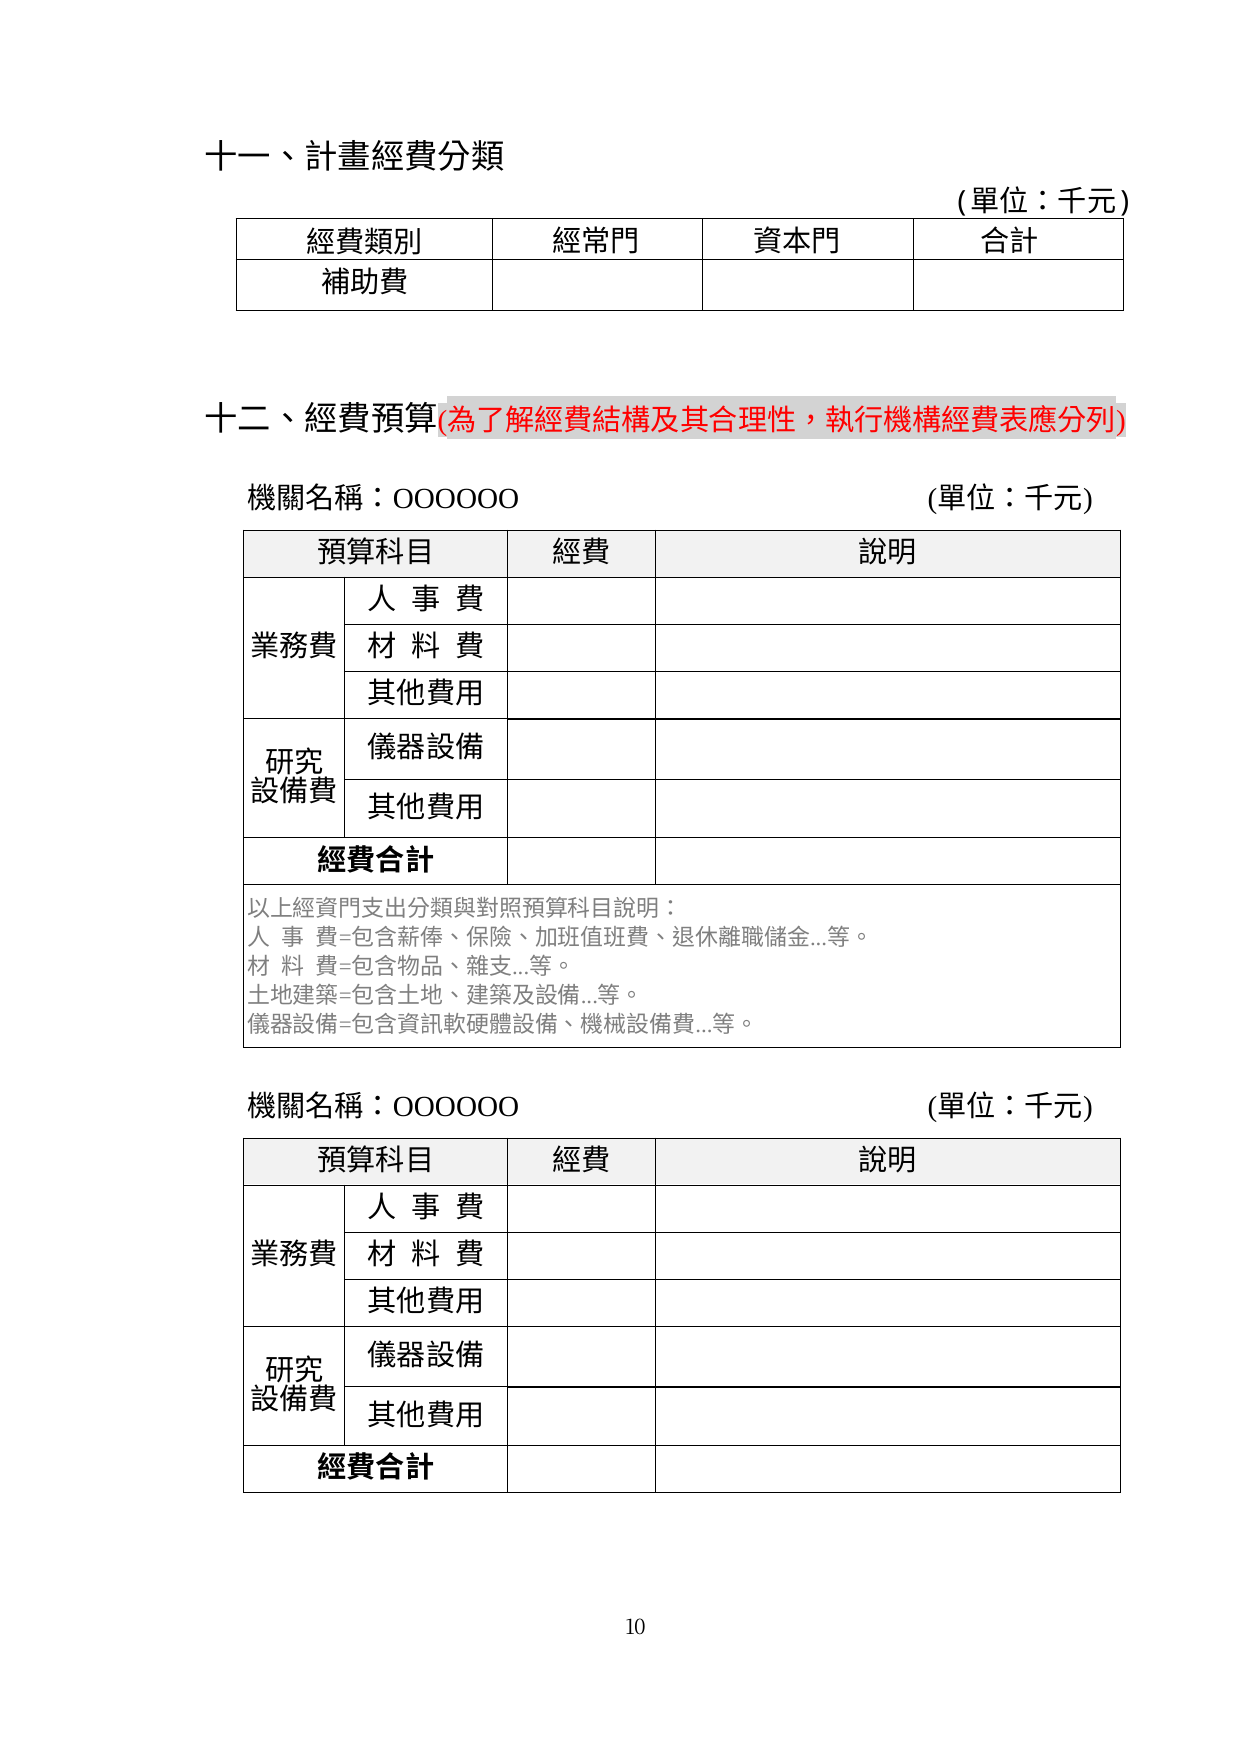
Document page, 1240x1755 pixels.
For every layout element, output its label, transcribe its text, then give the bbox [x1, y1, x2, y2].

table_cell [508, 1446, 655, 1492]
table_cell [508, 1280, 655, 1326]
table_header 資本門 [703, 219, 913, 259]
table_cell [656, 838, 1120, 884]
table_header 合計 [914, 219, 1123, 259]
table_cell 材 料 費 [345, 1233, 507, 1279]
table_cell 其他費用 [345, 1387, 507, 1444]
table_cell [493, 260, 702, 310]
table_cell [508, 720, 655, 778]
table_cell [508, 838, 655, 884]
table_cell 研究 設備費 [244, 1327, 344, 1444]
text 十二、經費預算(為了解經費結構及其合理性，執行機構經費表應分列) [204, 392, 1133, 440]
table_cell [656, 720, 1120, 778]
table_cell 補助費 [237, 260, 492, 310]
table_cell 說明 [656, 1139, 1120, 1184]
table_cell [656, 1280, 1120, 1326]
table_header 機關名稱：OOOOOO (單位：千元) [244, 471, 1120, 529]
text 十一、計畫經費分類 [204, 129, 1133, 178]
table_cell 人 事 費 [345, 578, 507, 624]
table_cell [508, 1233, 655, 1279]
table_cell 研究 設備費 [244, 719, 344, 837]
table_cell 其他費用 [345, 672, 507, 718]
table_cell [914, 260, 1123, 310]
table_cell [656, 1388, 1120, 1444]
table_cell 人 事 費 [345, 1186, 507, 1232]
table_cell [508, 672, 655, 718]
table_cell 經費合計 [244, 1446, 507, 1492]
table_cell 預算科目 [244, 1139, 507, 1184]
table_cell 說明 [656, 531, 1120, 577]
table_cell [703, 260, 913, 310]
table_cell [508, 1327, 655, 1386]
table_cell [508, 578, 655, 624]
table_cell [508, 780, 655, 837]
table_cell [508, 625, 655, 671]
table_header 經費類別 [237, 219, 492, 259]
table_header 機關名稱：OOOOOO (單位：千元) [244, 1078, 1120, 1137]
table_cell 材 料 費 [345, 625, 507, 671]
table_cell [656, 1186, 1120, 1232]
table_cell [656, 1327, 1120, 1386]
table_cell 其他費用 [345, 1280, 507, 1326]
table_cell 經費合計 [244, 838, 507, 884]
table_cell [656, 625, 1120, 671]
table_cell 儀器設備 [345, 719, 507, 778]
table_cell 其他費用 [345, 780, 507, 837]
text (單位：千元) [250, 187, 1133, 218]
table_cell 預算科目 [244, 531, 507, 577]
table_cell 經費 [508, 531, 655, 577]
table_cell 業務費 [244, 578, 344, 718]
table_cell [508, 1388, 655, 1444]
table_cell [656, 672, 1120, 718]
table_cell 以上經資門支出分類與對照預算科目說明： 人 事 費=包含薪俸、保險、加班值班費、退休離職儲金...等。 材 料 費=包含物品、雜支...等。 土地建築=包含土地、建築及設備...等。 儀器設備=包含資訊軟硬體設備、機械設備費...等。 [244, 885, 1120, 1047]
table_cell [656, 1446, 1120, 1492]
table_cell 業務費 [244, 1186, 344, 1326]
table_cell 經費 [508, 1139, 655, 1184]
table_cell [656, 780, 1120, 837]
table_cell 儀器設備 [345, 1327, 507, 1386]
table_cell [656, 578, 1120, 624]
table_header 經常門 [493, 219, 702, 259]
table_cell [656, 1233, 1120, 1279]
table_cell [508, 1186, 655, 1232]
